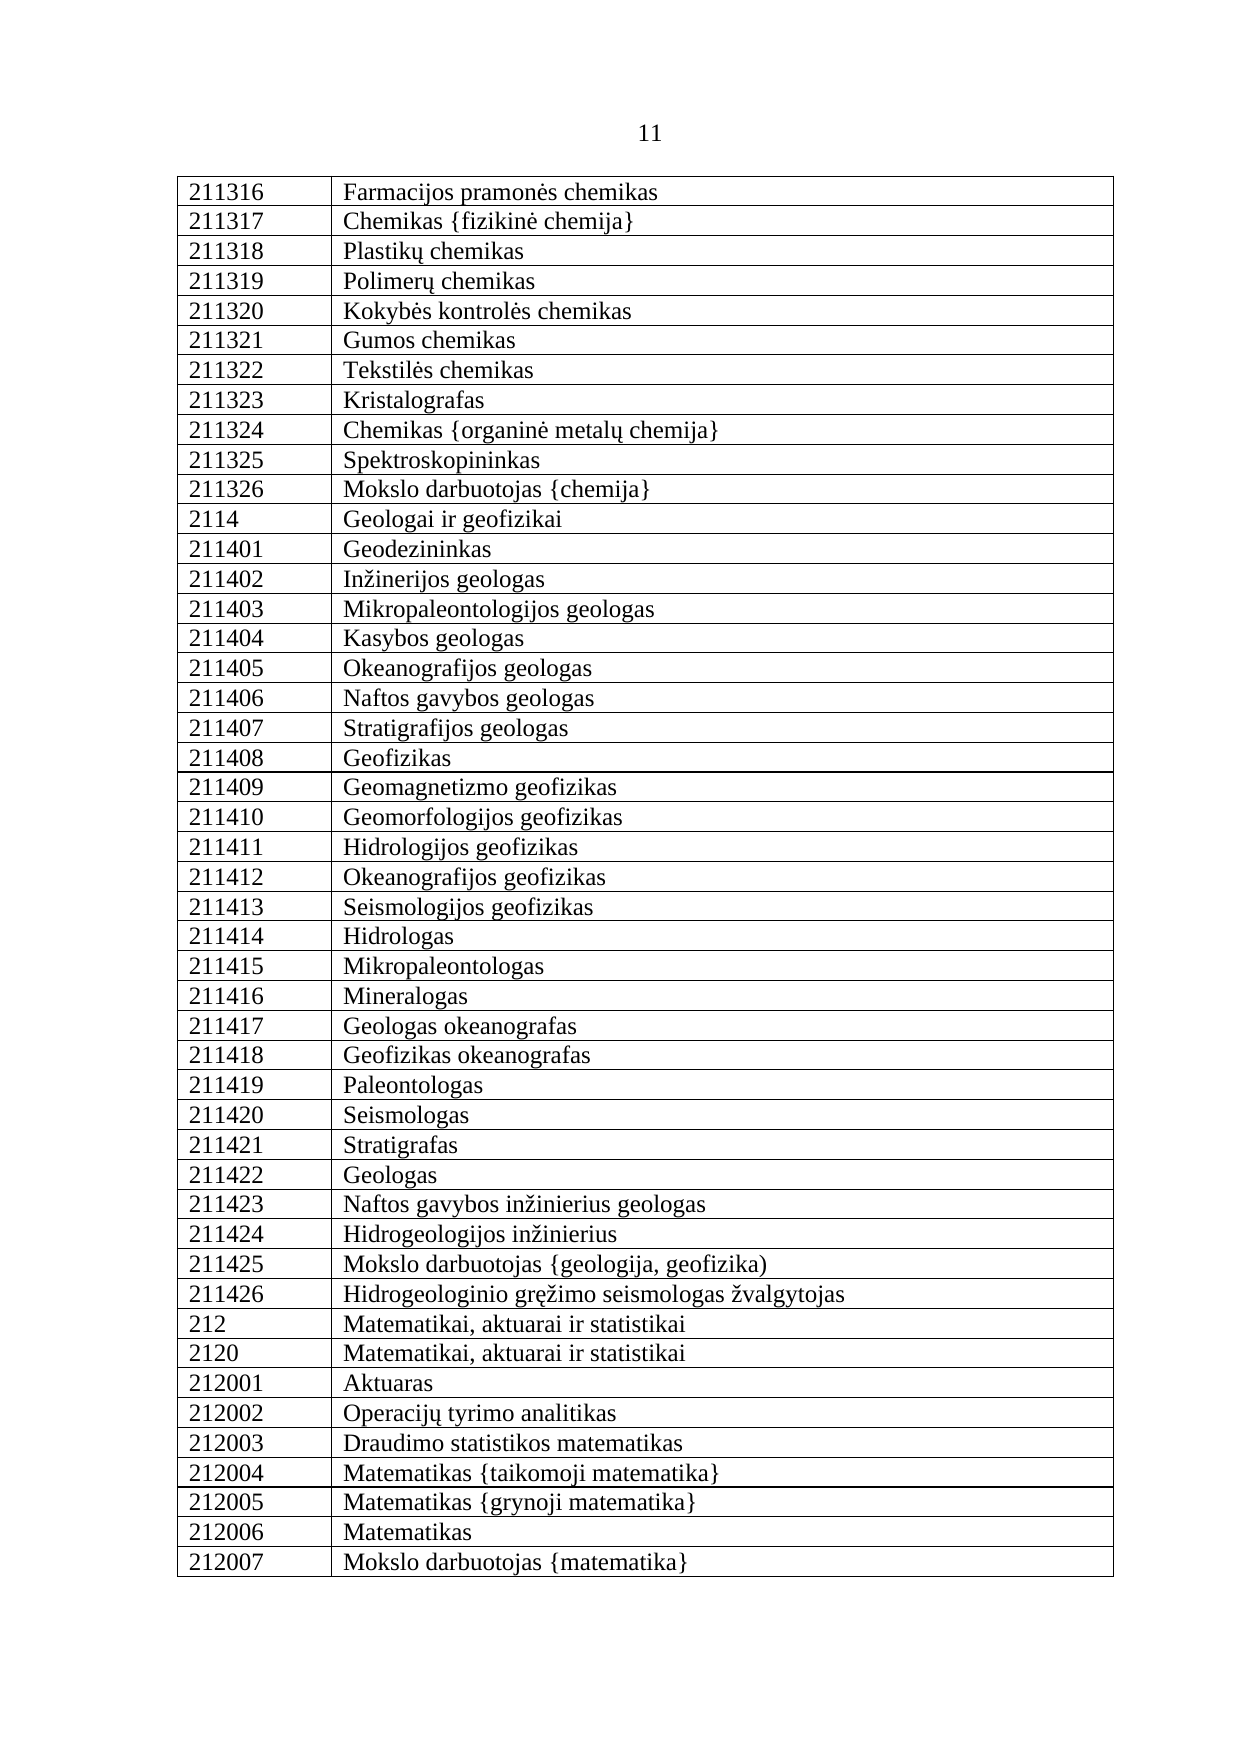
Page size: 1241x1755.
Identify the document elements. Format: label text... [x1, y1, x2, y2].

table_cell 211410 [178, 802, 331, 831]
table_cell Matematikas {grynoji matematika} [332, 1488, 1113, 1516]
table_cell [1114, 1218, 1119, 1248]
table_cell Naftos gavybos geologas [332, 683, 1113, 712]
table_cell [1114, 1248, 1119, 1278]
table_cell 211419 [178, 1070, 331, 1099]
table_cell Gumos chemikas [332, 326, 1113, 354]
table_cell 211416 [178, 981, 331, 1010]
table_cell 211402 [178, 564, 331, 593]
table_cell [1114, 771, 1119, 801]
table_cell [1114, 1427, 1119, 1457]
table_cell Stratigrafas [332, 1130, 1113, 1159]
table_cell 2114 [178, 504, 331, 533]
table_cell 2120 [178, 1339, 331, 1367]
table_cell [1114, 950, 1119, 980]
table_cell 211420 [178, 1100, 331, 1129]
table_cell 211401 [178, 534, 331, 563]
table_cell 211324 [178, 415, 331, 444]
table_cell Operacijų tyrimo analitikas [332, 1398, 1113, 1427]
table_cell Okeanografijos geofizikas [332, 862, 1113, 891]
table_cell [1114, 831, 1119, 861]
table_cell [1114, 176, 1119, 205]
table_cell 211411 [178, 832, 331, 861]
table_cell Seismologijos geofizikas [332, 892, 1113, 920]
table_cell [1114, 295, 1119, 324]
table_cell [1114, 1457, 1119, 1486]
table_cell 211317 [178, 206, 331, 235]
table_cell [1114, 354, 1119, 384]
table_cell Mokslo darbuotojas {geologija, geofizika) [332, 1249, 1113, 1278]
table_cell Hidrologas [332, 921, 1113, 950]
table_cell 211407 [178, 713, 331, 742]
table_cell 212001 [178, 1368, 331, 1397]
table_cell Naftos gavybos inžinierius geologas [332, 1190, 1113, 1218]
table_cell Geologai ir geofizikai [332, 504, 1113, 533]
table_cell 211415 [178, 951, 331, 980]
table_cell [1114, 563, 1119, 593]
table_cell Geofizikas [332, 743, 1113, 771]
table_cell [1114, 593, 1119, 622]
table_cell Kokybės kontrolės chemikas [332, 296, 1113, 324]
table_cell Geologas okeanografas [332, 1011, 1113, 1039]
table_cell 212 [178, 1309, 331, 1337]
table_cell [1114, 444, 1119, 473]
table_cell [1114, 801, 1119, 831]
table_cell [1114, 1099, 1119, 1129]
table_cell 211425 [178, 1249, 331, 1278]
table_cell 211409 [178, 773, 331, 801]
table_cell [1114, 980, 1119, 1010]
table_cell [1114, 205, 1119, 235]
table_cell Spektroskopininkas [332, 445, 1113, 473]
table_cell 212007 [178, 1547, 331, 1576]
table_cell Geologas [332, 1160, 1113, 1188]
table_cell 212002 [178, 1398, 331, 1427]
table_cell 211325 [178, 445, 331, 473]
table_cell Aktuaras [332, 1368, 1113, 1397]
table_cell 211326 [178, 475, 331, 503]
table_cell [1114, 503, 1119, 533]
table_cell Draudimo statistikos matematikas [332, 1428, 1113, 1457]
table_cell Tekstilės chemikas [332, 355, 1113, 384]
table_cell 211322 [178, 355, 331, 384]
table_cell [1114, 623, 1119, 652]
table_cell Matematikai, aktuarai ir statistikai [332, 1309, 1113, 1337]
table_cell [1114, 533, 1119, 563]
table_cell [1114, 1486, 1119, 1516]
table_cell Chemikas {fizikinė chemija} [332, 206, 1113, 235]
table_cell Kasybos geologas [332, 624, 1113, 652]
table_cell Plastikų chemikas [332, 236, 1113, 265]
table_cell 211406 [178, 683, 331, 712]
table_cell 212003 [178, 1428, 331, 1457]
table_cell [1114, 1278, 1119, 1308]
table_cell [1114, 861, 1119, 891]
table_cell Mokslo darbuotojas {chemija} [332, 475, 1113, 503]
table_cell Hidrogeologinio gręžimo seismologas žvalgytojas [332, 1279, 1113, 1308]
table_cell 211403 [178, 594, 331, 622]
table_cell 211421 [178, 1130, 331, 1159]
table_cell [1114, 1159, 1119, 1188]
table_cell [1114, 235, 1119, 265]
table_cell Mikropaleontologijos geologas [332, 594, 1113, 622]
table_cell [1114, 1308, 1119, 1337]
table_cell [1114, 682, 1119, 712]
table_cell 212005 [178, 1488, 331, 1516]
table_cell [1114, 712, 1119, 742]
table_cell Geomagnetizmo geofizikas [332, 773, 1113, 801]
table_cell 211404 [178, 624, 331, 652]
table_cell 211321 [178, 326, 331, 354]
table_cell [1114, 1546, 1119, 1576]
table_cell 212006 [178, 1517, 331, 1546]
table_cell [1114, 384, 1119, 414]
table_cell 211422 [178, 1160, 331, 1188]
table_cell Stratigrafijos geologas [332, 713, 1113, 742]
table_cell 211412 [178, 862, 331, 891]
table_cell [1114, 891, 1119, 920]
table_cell Polimerų chemikas [332, 266, 1113, 295]
table_cell [1114, 652, 1119, 682]
table_cell Mineralogas [332, 981, 1113, 1010]
table_cell [1114, 1397, 1119, 1427]
table_cell Farmacijos pramonės chemikas [332, 177, 1113, 205]
table_cell Matematikas {taikomoji matematika} [332, 1458, 1113, 1486]
table_cell Inžinerijos geologas [332, 564, 1113, 593]
table_cell [1114, 1338, 1119, 1367]
table_cell 211318 [178, 236, 331, 265]
table_cell 211408 [178, 743, 331, 771]
table_cell [1114, 325, 1119, 354]
table_cell Matematikai, aktuarai ir statistikai [332, 1339, 1113, 1367]
table_cell Geomorfologijos geofizikas [332, 802, 1113, 831]
table_cell [1114, 742, 1119, 771]
table_cell [1114, 265, 1119, 295]
table_cell 211417 [178, 1011, 331, 1039]
table_cell Mikropaleontologas [332, 951, 1113, 980]
table_cell [1114, 1069, 1119, 1099]
table_cell [1114, 1516, 1119, 1546]
table_cell [1114, 1040, 1119, 1069]
table_cell 211414 [178, 921, 331, 950]
table_cell Hidrologijos geofizikas [332, 832, 1113, 861]
table_cell [1114, 1367, 1119, 1397]
table_cell Geofizikas okeanografas [332, 1041, 1113, 1069]
table_cell 211405 [178, 653, 331, 682]
table_cell 211316 [178, 177, 331, 205]
table_cell Paleontologas [332, 1070, 1113, 1099]
table_cell 212004 [178, 1458, 331, 1486]
table_cell Geodezininkas [332, 534, 1113, 563]
table_cell [1114, 1129, 1119, 1159]
table_cell [1114, 1189, 1119, 1218]
table_cell 211426 [178, 1279, 331, 1308]
table_cell Seismologas [332, 1100, 1113, 1129]
table_cell 211418 [178, 1041, 331, 1069]
table_cell 211423 [178, 1190, 331, 1218]
table_cell Mokslo darbuotojas {matematika} [332, 1547, 1113, 1576]
table_cell [1114, 1010, 1119, 1039]
table_cell [1114, 920, 1119, 950]
table_cell Chemikas {organinė metalų chemija} [332, 415, 1113, 444]
table_cell Hidrogeologijos inžinierius [332, 1219, 1113, 1248]
table_cell 211320 [178, 296, 331, 324]
table_cell Kristalografas [332, 385, 1113, 414]
table_cell Matematikas [332, 1517, 1113, 1546]
table_cell 211319 [178, 266, 331, 295]
table_cell 211413 [178, 892, 331, 920]
table_cell [1114, 414, 1119, 444]
table_cell 211424 [178, 1219, 331, 1248]
table_cell 211323 [178, 385, 331, 414]
table_cell [1114, 474, 1119, 503]
table_cell Okeanografijos geologas [332, 653, 1113, 682]
